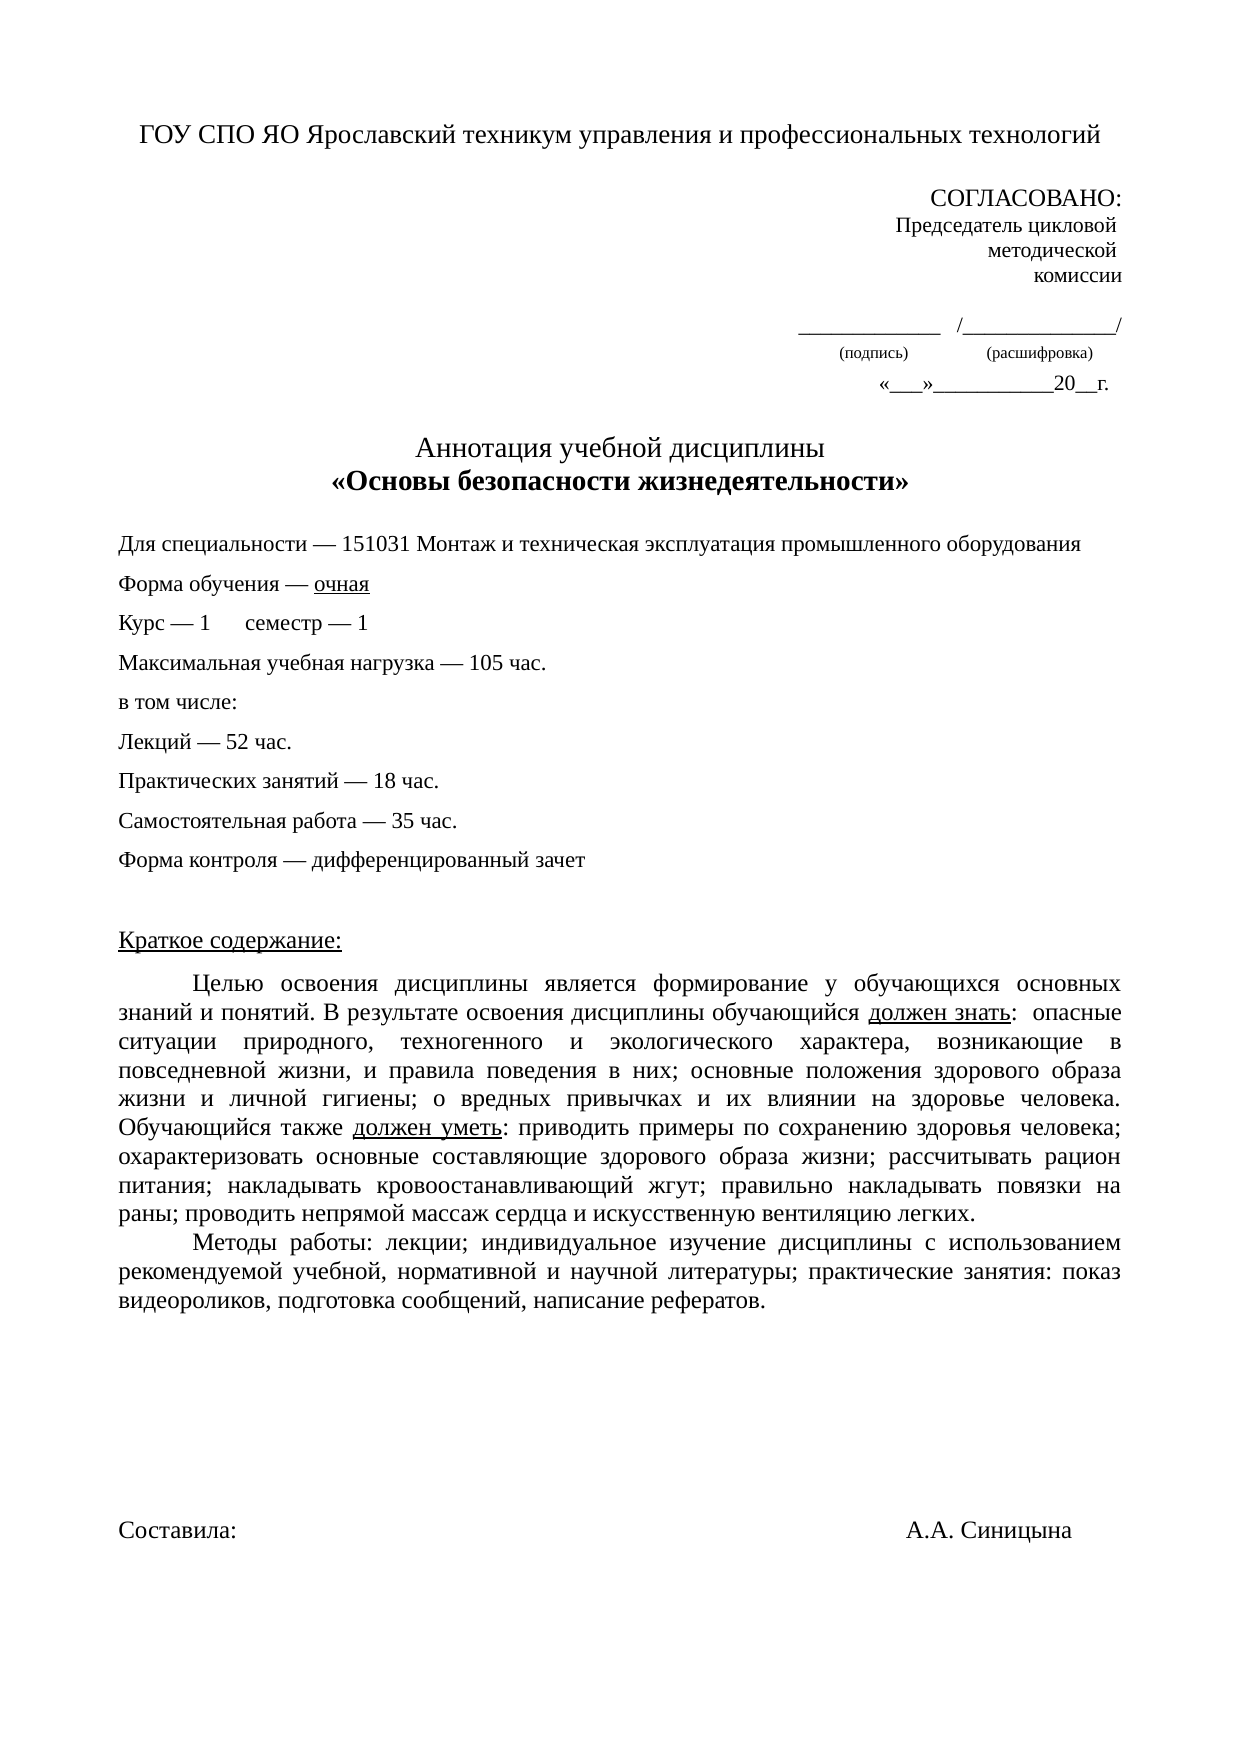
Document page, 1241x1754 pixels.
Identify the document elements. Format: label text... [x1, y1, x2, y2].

text Форма контроля — дифференцированный зачет [118, 846, 1122, 873]
text Практических занятий — 18 час. [118, 767, 1122, 794]
text Курс — 1 семестр — 1 [118, 609, 1122, 636]
text Форма обучения — очная [118, 570, 1122, 596]
text Председатель цикловой [118, 212, 1122, 237]
text в том числе: [118, 688, 1122, 715]
text _____________ /______________/ [118, 312, 1122, 338]
text Максимальная учебная нагрузка — 105 час. [118, 649, 1122, 675]
text Для специальности — 151031 Монтаж и техническая эксплуатация промышленного оборудования [118, 531, 1122, 557]
text методической [118, 237, 1122, 262]
text «___»___________20__г. [118, 363, 1122, 396]
text ГОУ СПО ЯО Ярославский техникум управления и профессиональных технологий [118, 118, 1122, 149]
text Составила: А.А. Синицына [118, 1515, 1122, 1543]
text «Основы безопасности жизнедеятельности» [118, 463, 1122, 497]
text Самостоятельная работа — 35 час. [118, 807, 1122, 833]
text Лекций — 52 час. [118, 728, 1122, 754]
text Краткое содержание: [118, 925, 1122, 954]
text Методы работы: лекции; индивидуальное изучение дисциплины с использованием рекомендуемой учебной, нормативной и научной литературы; практические занятия: показ видеороликов, подготовка сообщений, написание рефератов. [118, 1227, 1122, 1313]
text Аннотация учебной дисциплины [118, 430, 1122, 463]
text Целью освоения дисциплины является формирование у обучающихся основных знаний и понятий. В результате освоения дисциплины обучающийся должен знать: опасные ситуации природного, техногенного и экологического характера, возникающие в повседневной жизни, и правила поведения в них; основные положения здорового образа жизни и личной гигиены; о вредных привычках и их влиянии на здоровье человека. Обучающийся также должен уметь: приводить примеры по сохранению здоровья человека; охарактеризовать основные составляющие здорового образа жизни; рассчитывать рацион питания; накладывать кровоостанавливающий жгут; правильно накладывать повязки на раны; проводить непрямой массаж сердца и искусственную вентиляцию легких. [118, 968, 1122, 1227]
text комиссии [118, 262, 1122, 287]
text СОГЛАСОВАНО: [118, 183, 1122, 212]
text (подпись) (расшифровка) [118, 338, 1122, 363]
